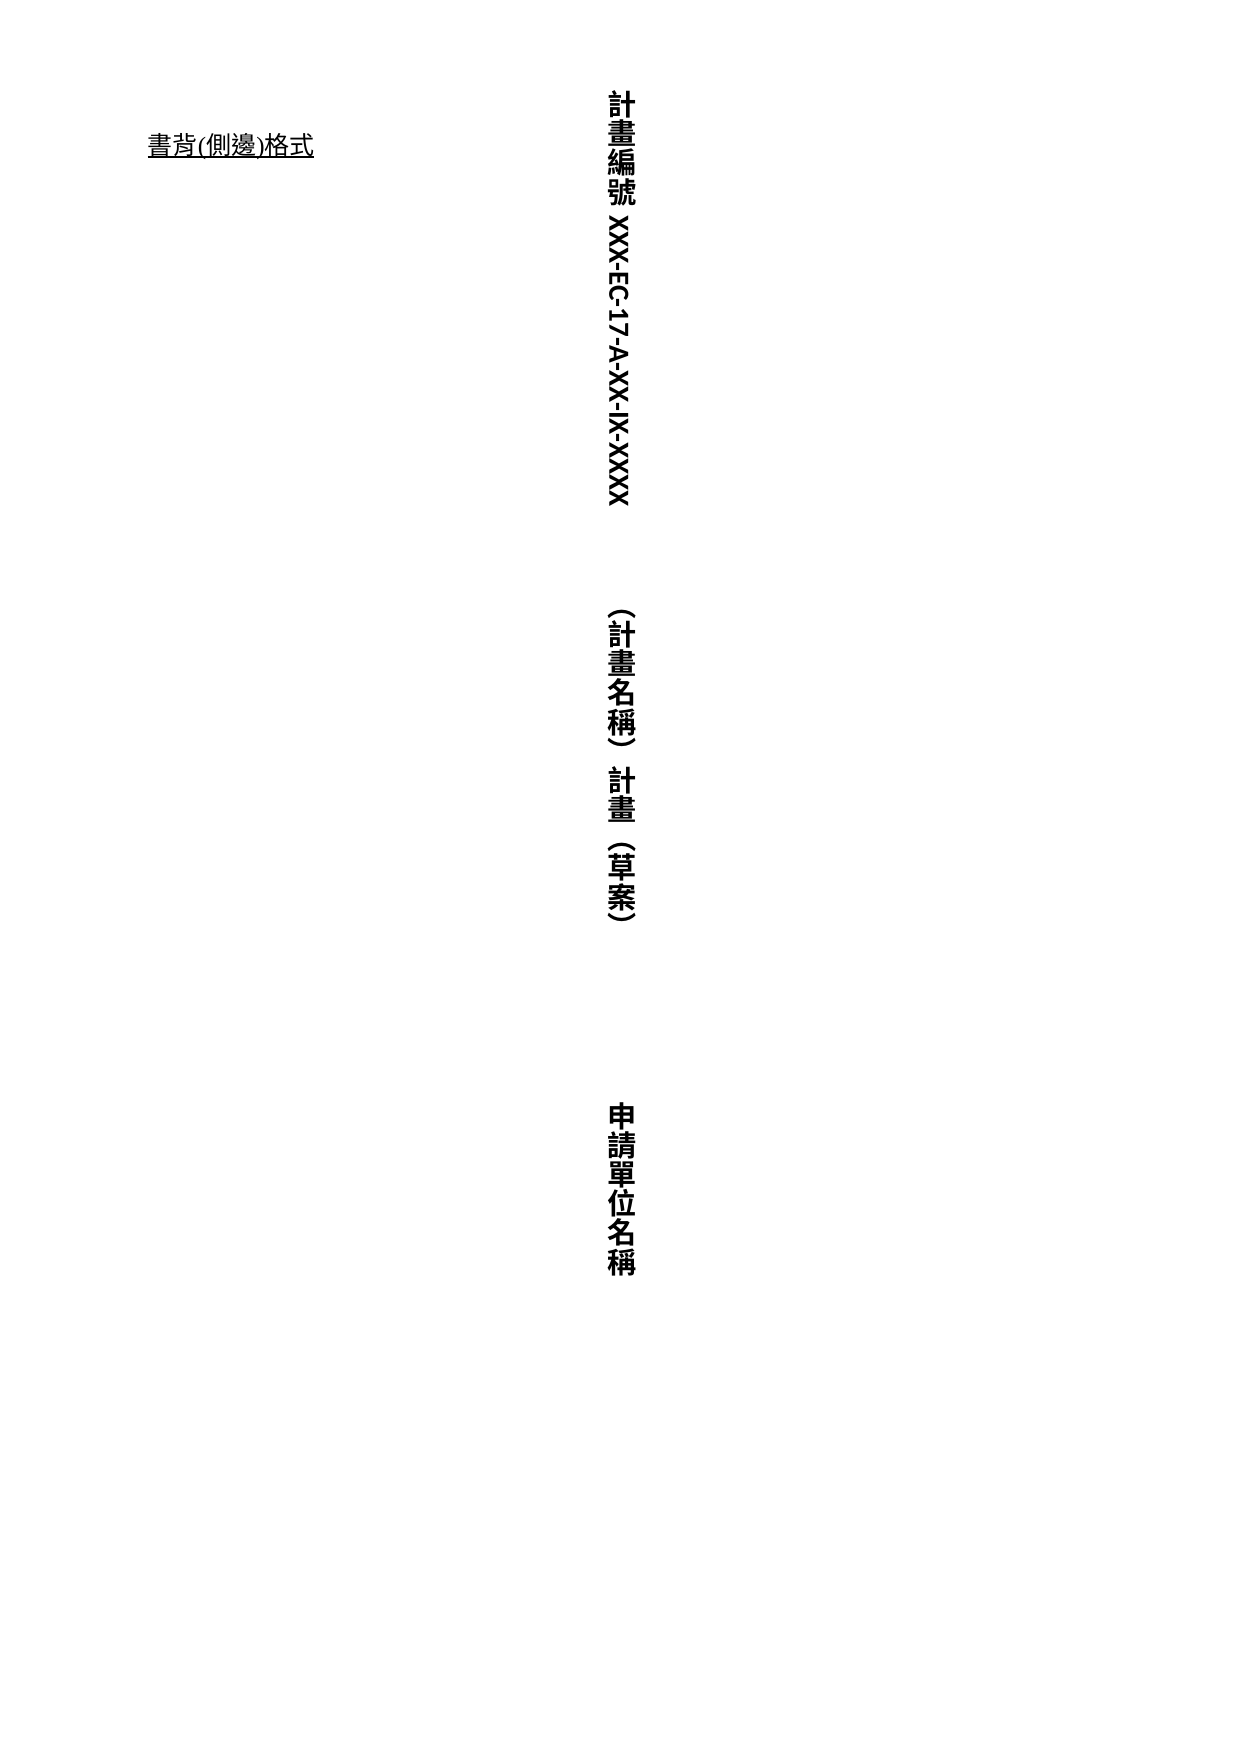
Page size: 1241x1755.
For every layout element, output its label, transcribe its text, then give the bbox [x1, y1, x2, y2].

text 書背(側邊)格式 [133, 124, 1107, 162]
